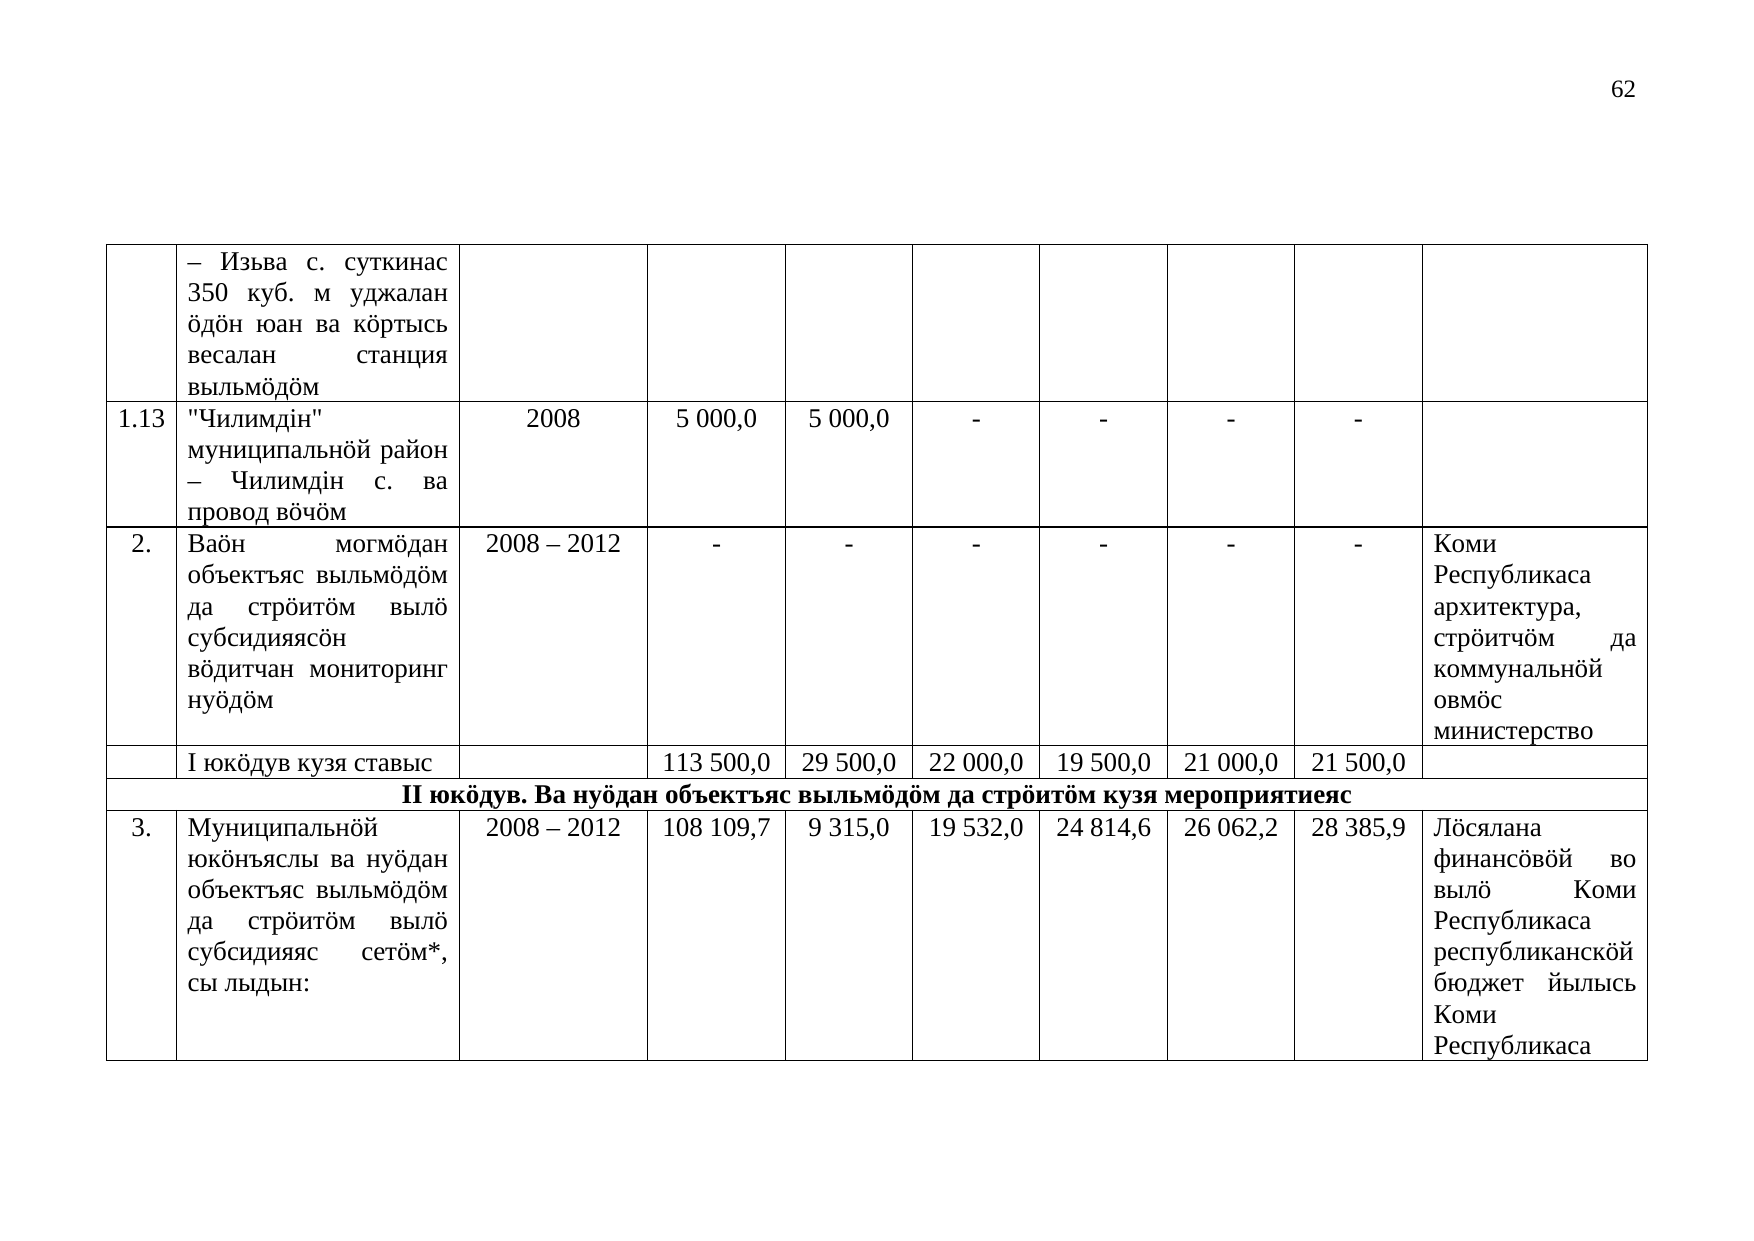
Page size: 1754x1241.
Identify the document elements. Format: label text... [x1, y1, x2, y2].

table_cell 1.13 [107, 402, 176, 526]
table_cell – Изьва с. суткинас 350 куб. м уджалан öдöн юан ва кöртысь весалан станция выльмöдöм [177, 245, 459, 401]
table_cell 22 000,0 [913, 746, 1039, 778]
table_cell - [786, 245, 912, 401]
table_cell [460, 746, 647, 778]
table_cell [1423, 245, 1647, 401]
table_cell - [1295, 402, 1422, 526]
table_cell - [1168, 528, 1294, 745]
table_cell [1040, 245, 1167, 401]
table_cell 2008 – 2012 [460, 811, 647, 1060]
table_cell 21 500,0 [1295, 746, 1422, 778]
table_cell 2008 – 2012 [460, 528, 647, 745]
table_cell - [1040, 402, 1167, 526]
table_cell 5 000,0 [648, 402, 785, 526]
table_cell [107, 746, 176, 778]
table_cell 24 814,6 [1040, 811, 1167, 1060]
table_cell [107, 245, 176, 401]
table_cell 3. [107, 811, 176, 1060]
table_cell Ваöн могмöдан объектъяс выльмöдöм да стрöитöм вылö субсидияясöн вöдитчан мониторинг нуöдöм [177, 528, 459, 745]
table_cell 108 109,7 [648, 811, 785, 1060]
table_cell Муниципальнöй юкöнъяслы ва нуöдан объектъяс выльмöдöм да стрöитöм вылö субсидияяс сетöм*, сы лыдын: [177, 811, 459, 1060]
table_cell - [913, 402, 1039, 526]
table_cell - [786, 528, 912, 745]
table_cell [913, 245, 1039, 401]
table_cell II юкöдув. Ва нуöдан объектъяс выльмöдöм да стрöитöм кузя мероприятиеяс [107, 779, 1647, 810]
table_cell 113 500,0 [648, 746, 785, 778]
table_cell "Чилимдін" муниципальнöй район – Чилимдін с. ва провод вöчöм [177, 402, 459, 526]
table_cell Коми Республикаса архитектура, стрöитчöм да коммунальнöй овмöс министерство [1423, 528, 1647, 745]
table_cell 2008 [460, 402, 647, 526]
table_cell [1423, 402, 1647, 526]
table_cell [1423, 746, 1647, 778]
table_cell 5 000,0 [786, 402, 912, 526]
table_cell 19 532,0 [913, 811, 1039, 1060]
table_cell 29 500,0 [786, 746, 912, 778]
table_cell 19 500,0 [1040, 746, 1167, 778]
table_cell [460, 245, 647, 401]
table_cell - [648, 528, 785, 745]
table_cell Лöсялана финансöвöй во вылö Коми Республикаса республиканскöй бюджет йылысь Коми Республикаса [1423, 811, 1647, 1060]
table_cell [1295, 245, 1422, 401]
table_cell 2. [107, 528, 176, 745]
table_cell [1168, 245, 1294, 401]
table_cell 9 315,0 [786, 811, 912, 1060]
table_cell - [913, 528, 1039, 745]
table_cell 26 062,2 [1168, 811, 1294, 1060]
table_cell 21 000,0 [1168, 746, 1294, 778]
table_cell - [1168, 402, 1294, 526]
table_cell 28 385,9 [1295, 811, 1422, 1060]
table_cell - [1295, 528, 1422, 745]
table_cell - [1040, 528, 1167, 745]
table_cell I юкöдув кузя ставыс [177, 746, 459, 778]
table_cell [648, 245, 785, 401]
